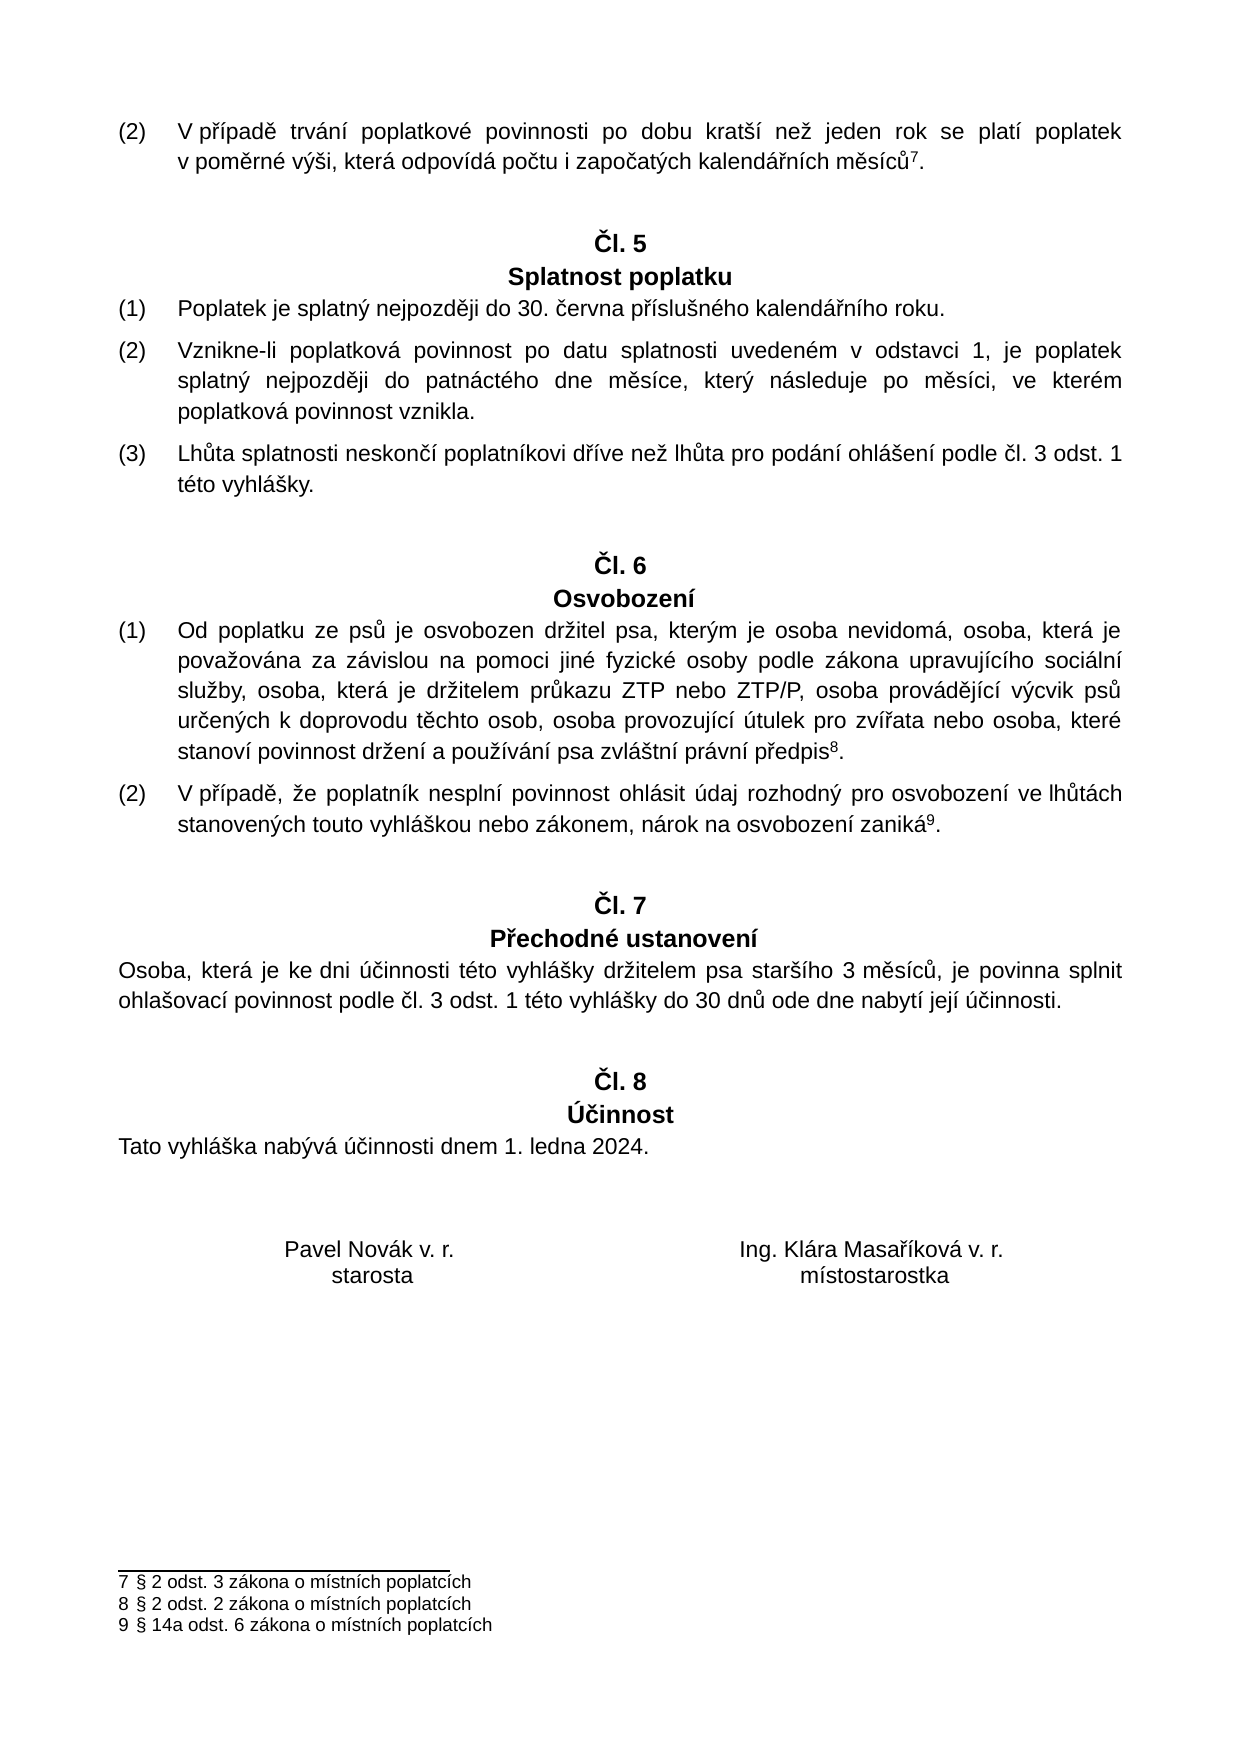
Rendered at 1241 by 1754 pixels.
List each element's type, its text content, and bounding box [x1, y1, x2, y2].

table_cell [118, 1294, 620, 1412]
list Od poplatku ze psů je osvobozen držitel psa, kterým je osoba nevidomá, osoba, která je považována za závislou na pomoci jiné fyzické osoby podle zákona upravujícího sociální služby, osoba, která je držitelem průkazu ZTP nebo ZTP/P, osoba provádějící výcvik psů určených k doprovodu těchto osob, osoba provozující útulek pro zvířata nebo osoba, které stanoví povinnost držení a používání psa zvláštní právní předpis. [118, 617, 1122, 764]
list Lhůta splatnosti neskončí poplatníkovi dříve než lhůta pro podání ohlášení podle čl. 3 odst. 1 této vyhlášky. [118, 440, 1122, 497]
subtitle Čl. 7 Přechodné ustanovení [118, 891, 1122, 953]
list § 2 odst. 3 zákona o místních poplatcích [118, 1571, 1122, 1592]
list § 14a odst. 6 zákona o místních poplatcích [118, 1614, 1122, 1635]
list V případě, že poplatník nesplní povinnost ohlásit údaj rozhodný pro osvobození ve lhůtách stanovených touto vyhláškou nebo zákonem, nárok na osvobození zaniká. [118, 780, 1122, 837]
table_cell [620, 1294, 1122, 1412]
list V případě trvání poplatkové povinnosti po dobu kratší než jeden rok se platí poplatek v poměrné výši, která odpovídá počtu i započatých kalendářních měsíců. [118, 118, 1122, 175]
subtitle Čl. 5 Splatnost poplatku [118, 228, 1122, 290]
subtitle Čl. 6 Osvobození [118, 551, 1122, 613]
table_header Pavel Novák v. r. starosta [118, 1176, 620, 1294]
list Vznikne-li poplatková povinnost po datu splatnosti uvedeném v odstavci 1, je poplatek splatný nejpozději do patnáctého dne měsíce, který následuje po měsíci, ve kterém poplatková povinnost vznikla. [118, 337, 1122, 424]
table_header Ing. Klára Masaříková v. r. místostarostka [620, 1176, 1122, 1294]
text Osoba, která je ke dni účinnosti této vyhlášky držitelem psa staršího 3 měsíců, je povinna splnit ohlašovací povinnost podle čl. 3 odst. 1 této vyhlášky do 30 dnů ode dne nabytí její účinnosti. [118, 957, 1122, 1013]
subtitle Čl. 8 Účinnost [118, 1067, 1122, 1129]
list § 2 odst. 2 zákona o místních poplatcích [118, 1592, 1122, 1614]
list Poplatek je splatný nejpozději do 30. června příslušného kalendářního roku. [118, 294, 1122, 321]
text Tato vyhláška nabývá účinnosti dnem 1. ledna 2024. [118, 1133, 1122, 1160]
